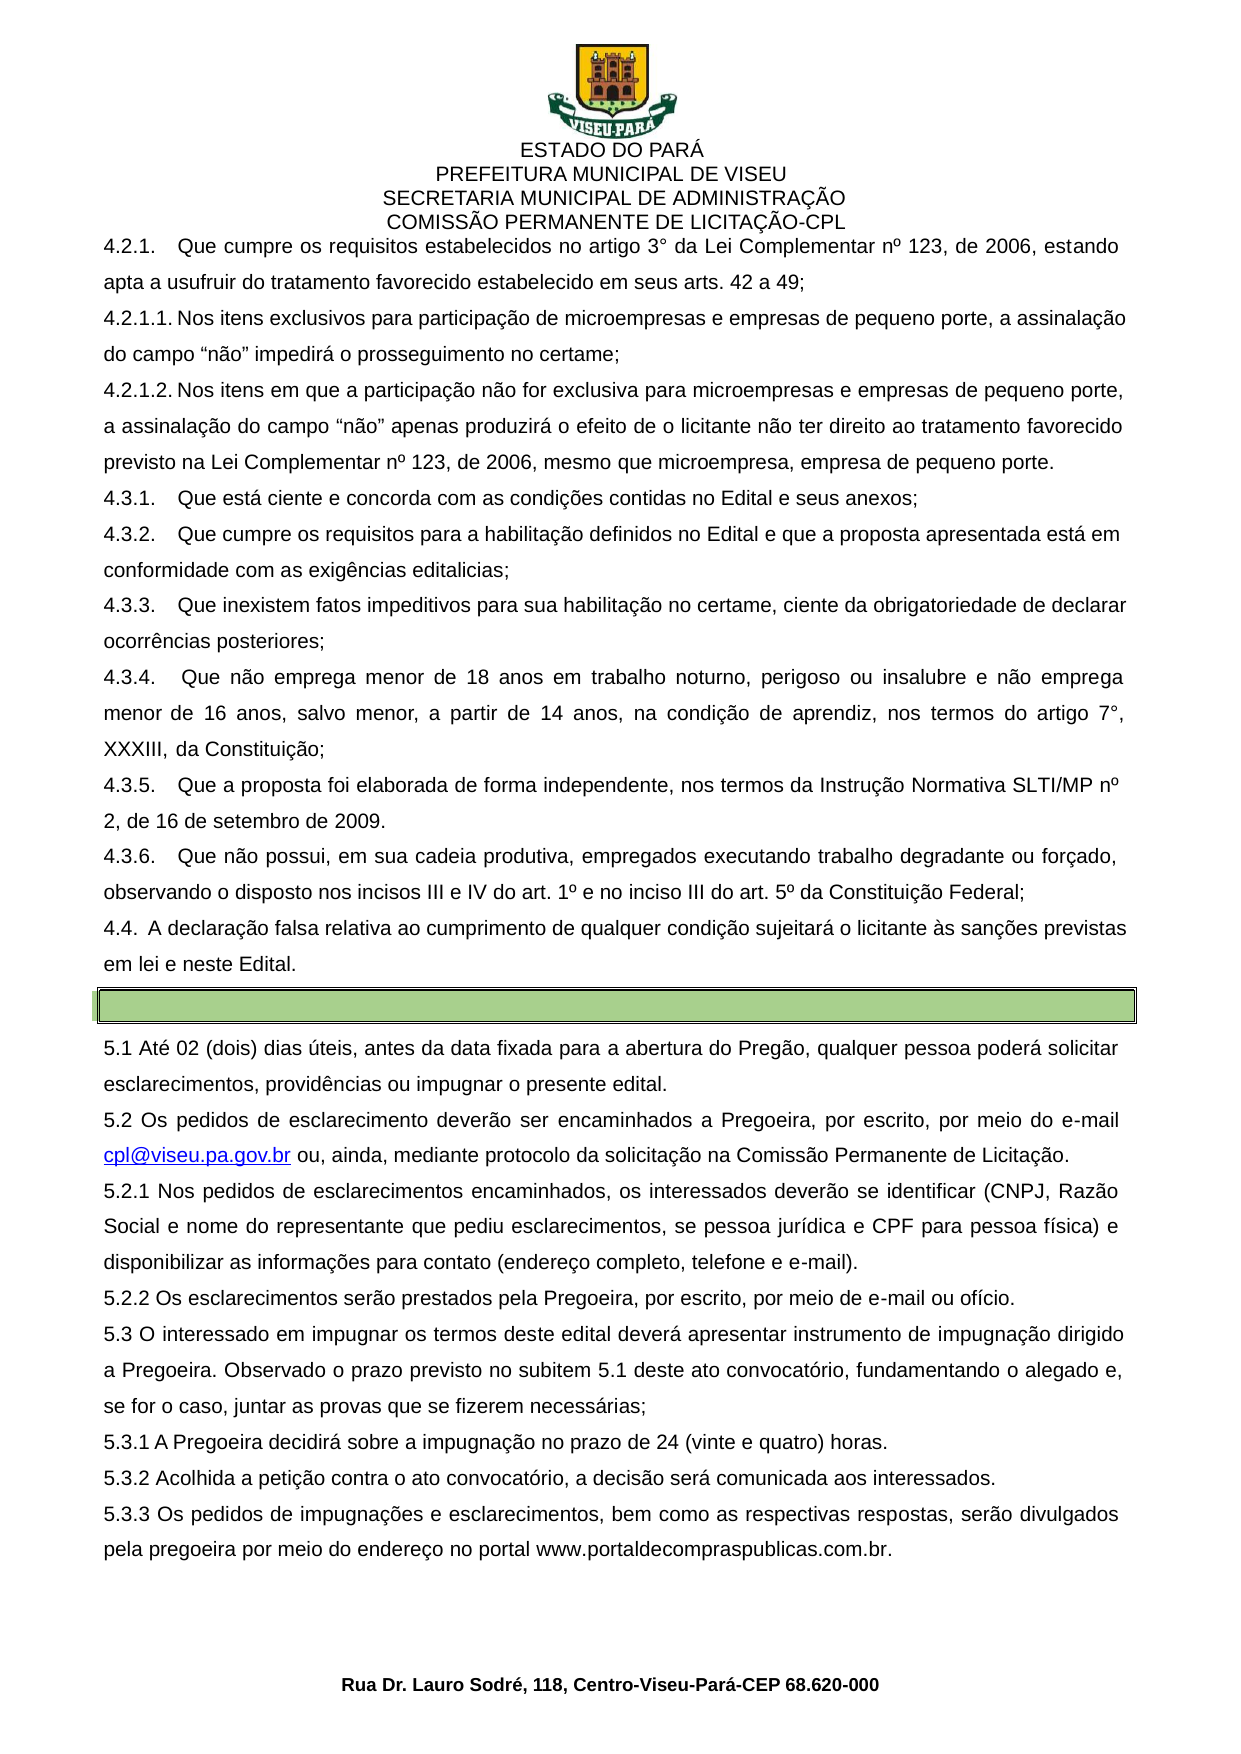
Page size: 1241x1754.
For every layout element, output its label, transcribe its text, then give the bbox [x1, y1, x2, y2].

text SECRETARIA MUNICIPAL DE ADMINISTRAÇÃO COMISSÃO PERMANENTE DE LICITAÇÃO-CPL [374, 186, 846, 234]
text 4.3.6. Que não possui, em sua cadeia produtiva, empregados executando trabalho degradante ou forçado, observando o disposto nos incisos III e IV do art. 1º e no inciso III do art. 5º da Constituição Federal; [103, 844, 1127, 904]
text apta a usufruir do tratamento favorecido estabelecido em seus arts. 42 a 49; [103, 270, 1154, 294]
text 4.4. A declaração falsa relativa ao cumprimento de qualquer condição sujeitará o licitante às sanções previstas em lei e neste Edital. [103, 916, 1127, 975]
picture [547, 44, 678, 139]
text 4.2.1. Que cumpre os requisitos estabelecidos no artigo 3° da Lei Complementar nº 123, de 2006, estando [103, 234, 1154, 258]
text 5.2 Os pedidos de esclarecimento deverão ser encaminhados a Pregoeira, por escrito, por meio do e-mail cpl@viseu.pa.gov.br ou, ainda, mediante protocolo da solicitação na Comissão Permanente de Licitação. 5.2.1 Nos pedidos de esclarecimentos encaminhados, os interessados deverão se identificar (CNPJ, Razão Social e nome do representante que pediu esclarecimentos, se pessoa jurídica e CPF para pessoa física) e disponibilizar as informações para contato (endereço completo, telefone e e-mail). [103, 1107, 1128, 1274]
text 4.3.3. Que inexistem fatos impeditivos para sua habilitação no certame, ciente da obrigatoriedade de declarar ocorrências posteriores; [103, 593, 1127, 653]
text 5.3.3 Os pedidos de impugnações e esclarecimentos, bem como as respectivas respostas, serão divulgados pela pregoeira por meio do endereço no portal www.portaldecompraspublicas.com.br. [103, 1501, 1128, 1561]
text Rua Dr. Lauro Sodré, 118, Centro-Viseu-Pará-CEP 68.620-000 [341, 1674, 1154, 1696]
text 4.2.1.2.Nos itens em que a participação não for exclusiva para microempresas e empresas de pequeno porte, a assinalação do campo “não” apenas produzirá o efeito de o licitante não ter direito ao tratamento favorecido previsto na Lei Complementar nº 123, de 2006, mesmo que microempresa, empresa de pequeno porte. [103, 378, 1123, 474]
text 5.2.2 Os esclarecimentos serão prestados pela Pregoeira, por escrito, por meio de e-mail ou ofício. [103, 1286, 1154, 1309]
text ESTADO DO PARÁ PREFEITURA MUNICIPAL DE VISEU [435, 139, 795, 186]
text 4.3.2. Que cumpre os requisitos para a habilitação definidos no Edital e que a proposta apresentada está em conformidade com as exigências editalicias; [103, 521, 1127, 581]
text 5.3 O interessado em impugnar os termos deste edital deverá apresentar instrumento de impugnação dirigido a Pregoeira. Observado o prazo previsto no subitem 5.1 deste ato convocatório, fundamentando o alegado e, se for o caso, juntar as provas que se fizerem necessárias; [103, 1322, 1124, 1417]
text 5.1 Até 02 (dois) dias úteis, antes da data fixada para a abertura do Pregão, qualquer pessoa poderá solicitar esclarecimentos, providências ou impugnar o presente edital. [103, 1036, 1128, 1096]
text 5.3.2 Acolhida a petição contra o ato convocatório, a decisão será comunicada aos interessados. [103, 1466, 1154, 1489]
text 4.3.4. Que não emprega menor de 18 anos em trabalho noturno, perigoso ou insalubre e não emprega menor de 16 anos, salvo menor, a partir de 14 anos, na condição de aprendiz, nos termos do artigo 7°, XXXIII, da Constituição; [103, 665, 1124, 761]
text 4.2.1.1.Nos itens exclusivos para participação de microempresas e empresas de pequeno porte, a assinalação do campo “não” impedirá o prosseguimento no certame; [103, 306, 1127, 366]
text 4.3.1. Que está ciente e concorda com as condições contidas no Edital e seus anexos; [103, 486, 1154, 509]
text 4.3.5. Que a proposta foi elaborada de forma independente, nos termos da Instrução Normativa SLTI/MP nº 2, de 16 de setembro de 2009. [103, 773, 1127, 833]
text 5.3.1 A Pregoeira decidirá sobre a impugnação no prazo de 24 (vinte e quatro) horas. [103, 1429, 1154, 1453]
